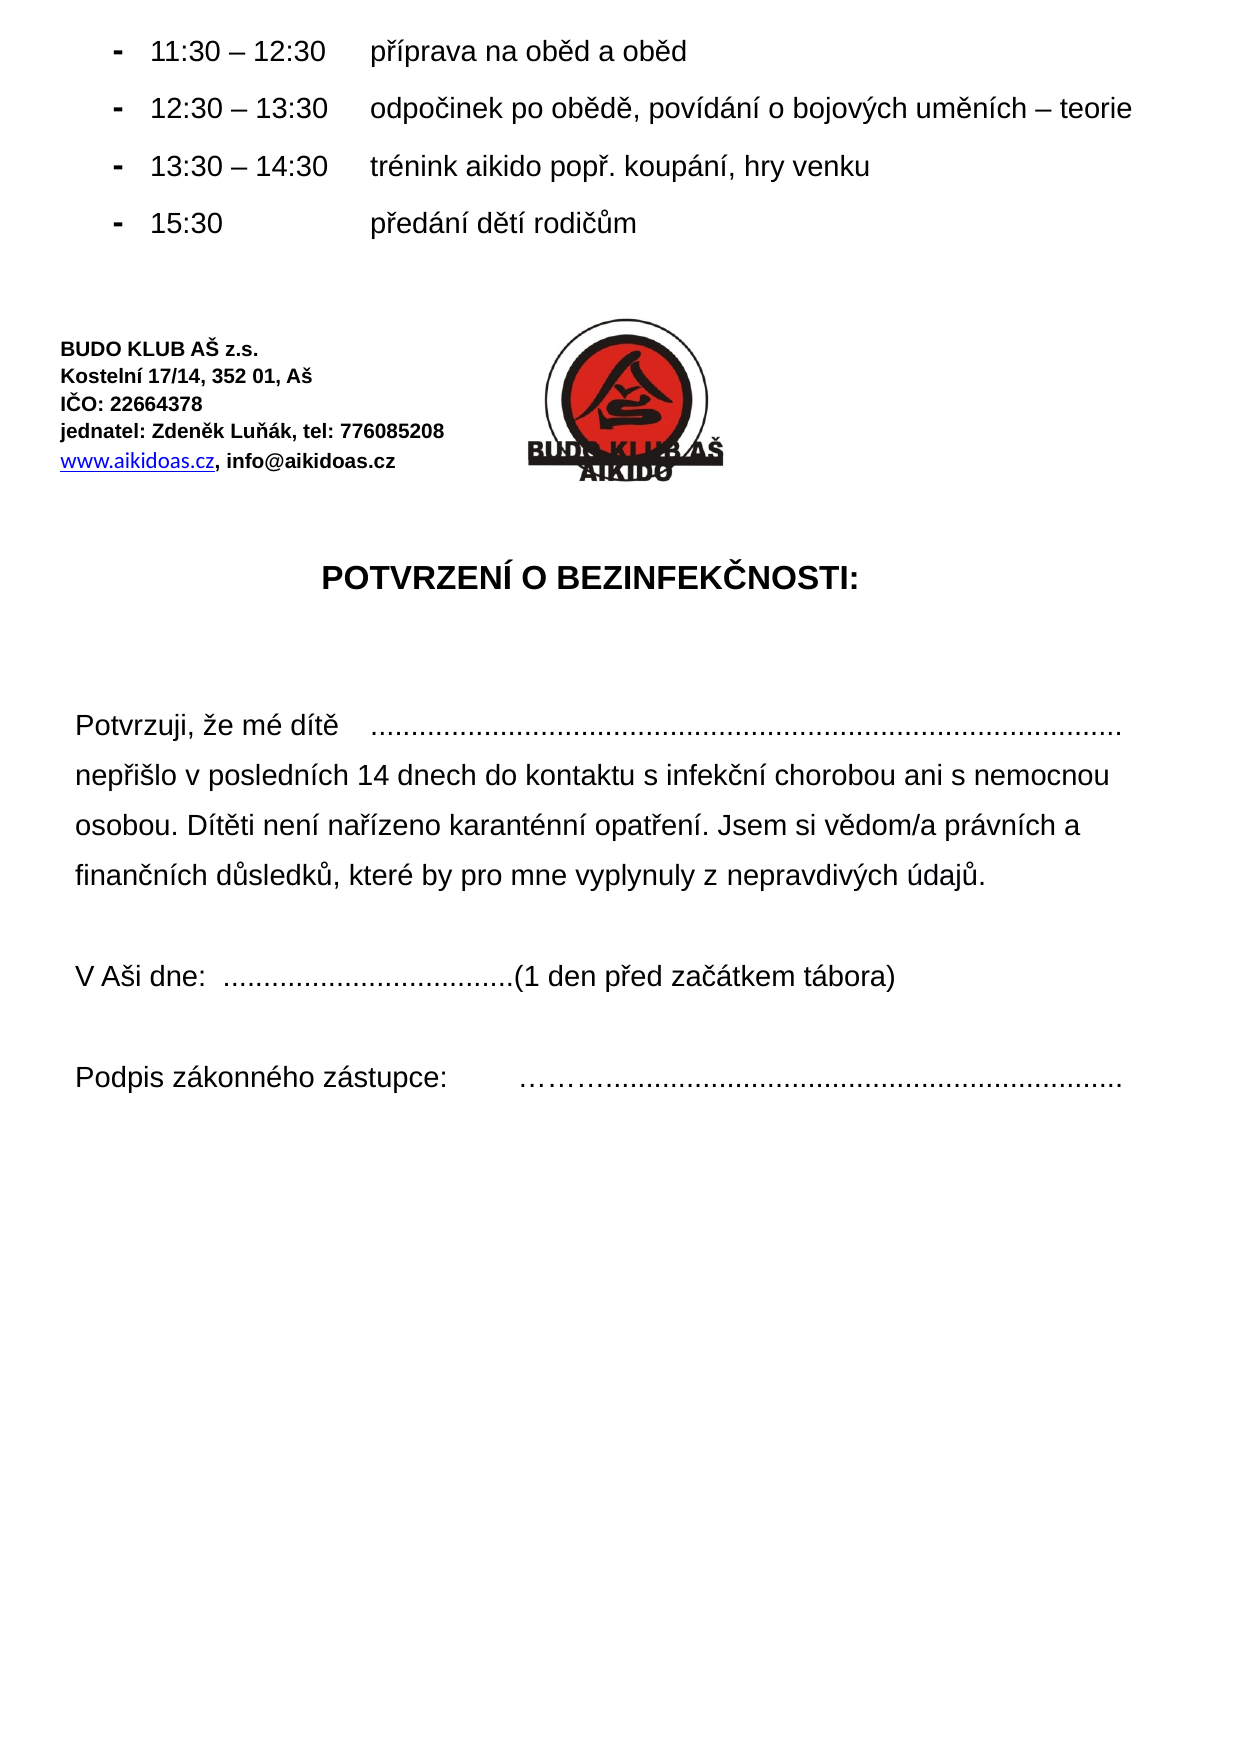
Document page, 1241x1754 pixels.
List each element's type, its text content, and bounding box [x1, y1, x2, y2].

list 13:30 – 14:30 trénink aikido popř. koupání, hry venku [112, 145, 1165, 183]
picture [521, 313, 733, 487]
text POTVRZENÍ O BEZINFEKČNOSTI: [16, 558, 1165, 596]
text jednatel: Zdeněk Luňák, tel: 776085208 [60, 419, 521, 443]
text Podpis zákonného zástupce: ………................................................................ [75, 1060, 1139, 1093]
text [733, 419, 1165, 443]
list 12:30 – 13:30 odpočinek po obědě, povídání o bojových uměních – teorie [112, 87, 1165, 126]
text [733, 447, 1165, 475]
text nepřišlo v posledních 14 dnech do kontaktu s infekční chorobou ani s nemocnou osobou. Dítěti není nařízeno karanténní opatření. Jsem si vědom/a právních a finančních důsledků, které by pro mne vyplynuly z nepravdivých údajů. [75, 758, 1165, 892]
text BUDO KLUB AŠ z.s. [60, 337, 521, 361]
text [733, 364, 1165, 388]
text IČO: 22664378 [60, 392, 521, 416]
text www.aikidoas.cz, info@aikidoas.cz [60, 447, 521, 475]
list 11:30 – 12:30 příprava na oběd a oběd [112, 29, 1165, 68]
text Kostelní 17/14, 352 01, Aš [60, 364, 521, 388]
text V Aši dne: ....................................(1 den před začátkem tábora) [75, 959, 1165, 993]
list 15:30 předání dětí rodičům [112, 202, 1165, 241]
text Potvrzuji, že mé dítě ............................................................................................. [75, 707, 1165, 741]
text [733, 337, 1165, 361]
text [733, 392, 1165, 416]
